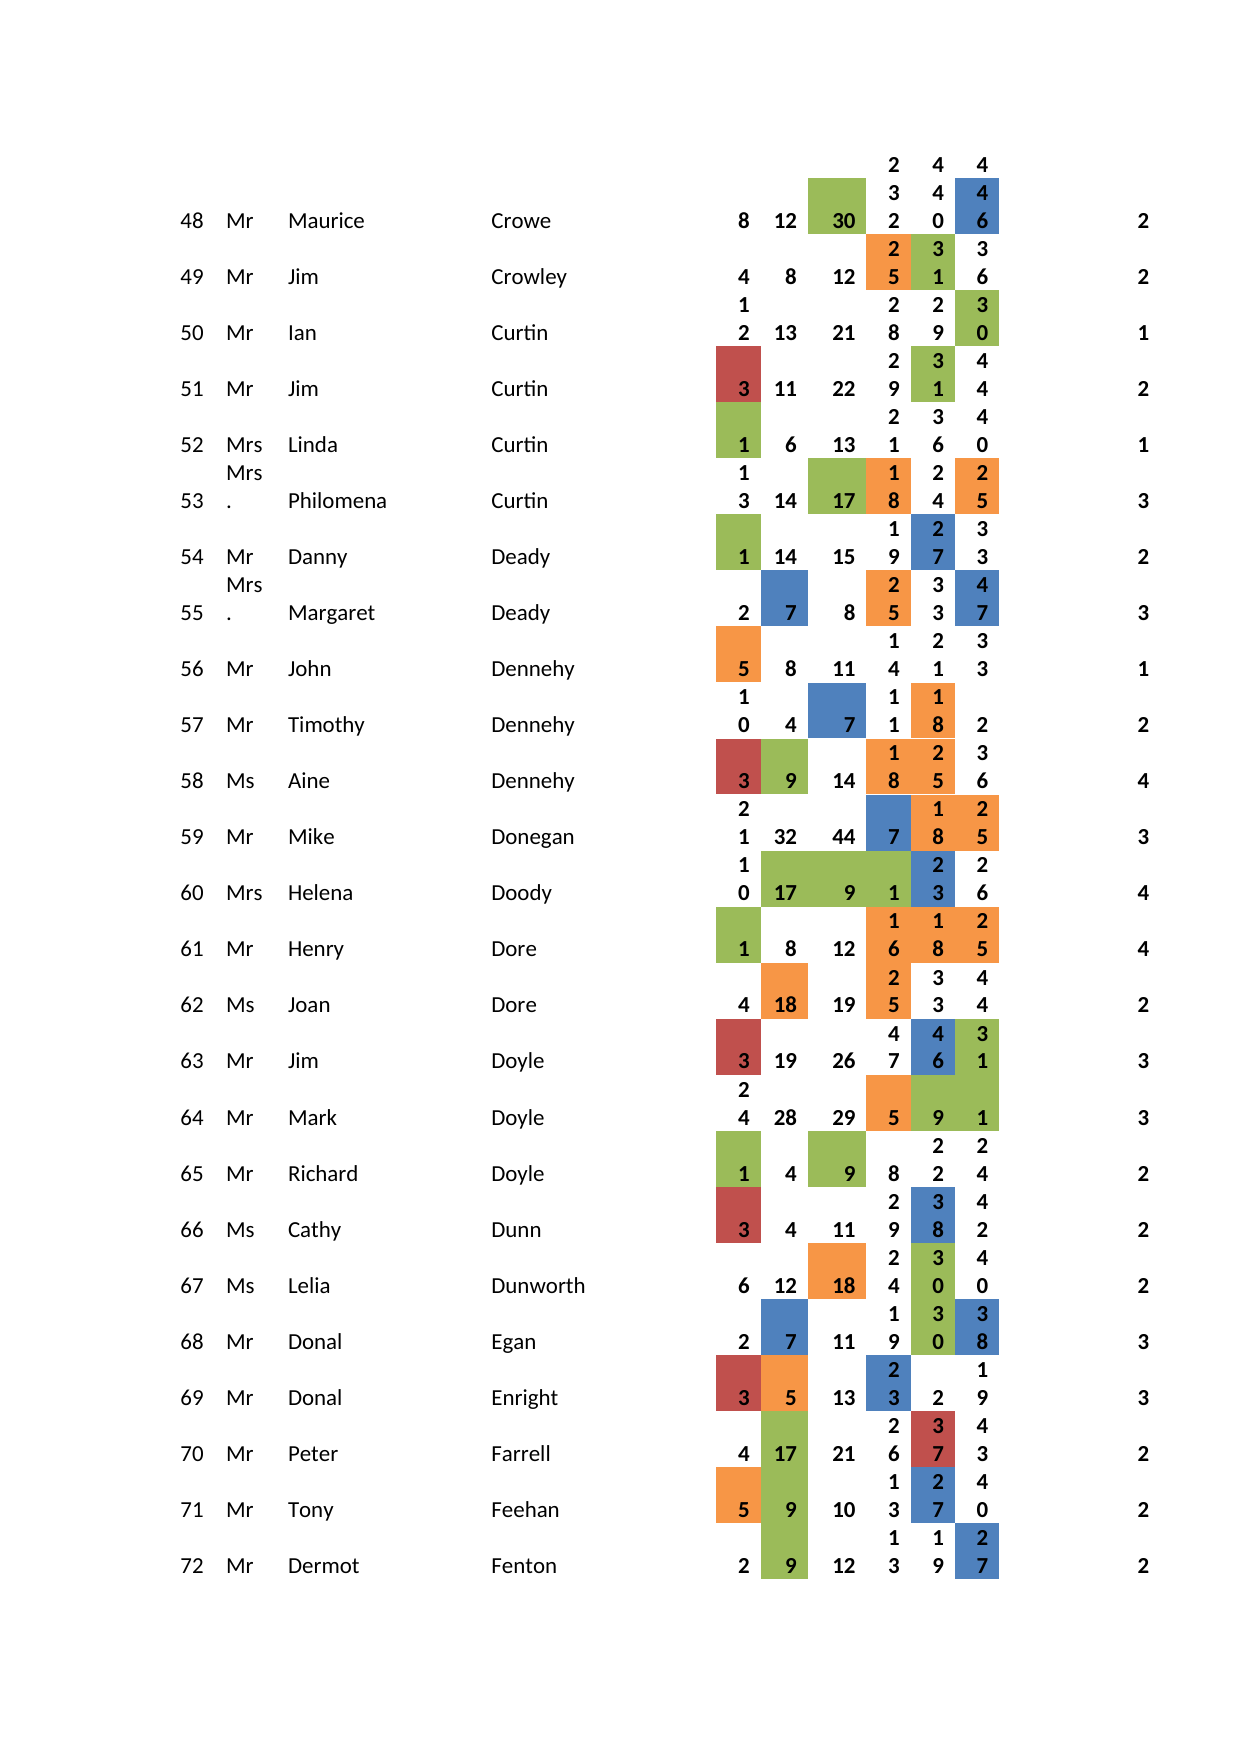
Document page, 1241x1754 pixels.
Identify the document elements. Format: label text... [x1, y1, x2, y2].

table_cell 44 [955, 963, 999, 1019]
table_cell 25 [911, 739, 955, 794]
table_cell Fenton [480, 1523, 716, 1579]
table_cell 21 [866, 402, 911, 458]
table_cell 4 [761, 683, 808, 738]
table_cell 7 [761, 1299, 808, 1355]
table_cell 2 [1086, 1187, 1199, 1243]
table_cell Mrs [215, 402, 277, 458]
table_cell Timothy [277, 683, 480, 738]
table_cell 18 [866, 458, 911, 514]
table_cell Mr [215, 1019, 277, 1075]
table_cell Curtin [480, 458, 716, 514]
table_cell 3 [716, 1187, 761, 1243]
table_cell 60 [160, 851, 214, 907]
table_cell 49 [160, 234, 214, 290]
table_cell Feehan [480, 1467, 716, 1523]
table_cell 10 [808, 1467, 866, 1523]
table_cell 3 [1086, 458, 1199, 514]
table_cell Jim [277, 234, 480, 290]
table_cell 3 [1086, 1075, 1199, 1131]
table_cell 29 [808, 1075, 866, 1131]
table_cell 56 [160, 626, 214, 682]
table_cell Mr [215, 1411, 277, 1467]
table_cell [716, 150, 761, 178]
table_cell Donal [277, 1299, 480, 1355]
table_cell 2 [1086, 178, 1199, 234]
table_cell Joan [277, 963, 480, 1019]
table_cell 3 [716, 739, 761, 794]
table_cell 3 [1086, 795, 1199, 851]
table_cell 13 [716, 458, 761, 514]
table_cell Mr [215, 234, 277, 290]
table_cell 27 [911, 514, 955, 570]
table_cell Helena [277, 851, 480, 907]
table_cell Mr [215, 907, 277, 963]
table_cell 2 [1086, 1411, 1199, 1467]
table_cell 5 [716, 1467, 761, 1523]
table_cell 4 [1086, 851, 1199, 907]
table_cell 64 [160, 1075, 214, 1131]
table_cell Dennehy [480, 626, 716, 682]
table_cell Dermot [277, 1523, 480, 1579]
table_cell 2 [1086, 683, 1199, 738]
table_cell 1 [716, 907, 761, 963]
table_cell [999, 402, 1086, 458]
table_cell 32 [866, 178, 911, 234]
table_cell 9 [761, 739, 808, 794]
table_cell 30 [911, 1243, 955, 1299]
table_cell 59 [160, 795, 214, 851]
table_cell 1 [716, 514, 761, 570]
table_cell 16 [866, 907, 911, 963]
table_cell 3 [1086, 1299, 1199, 1355]
table_cell Maurice [277, 178, 480, 234]
table_cell Farrell [480, 1411, 716, 1467]
table_cell 12 [716, 290, 761, 346]
table_cell 58 [160, 739, 214, 794]
table_cell 25 [955, 458, 999, 514]
table_cell 28 [761, 1075, 808, 1131]
table_cell 30 [911, 1299, 955, 1355]
table_cell 37 [911, 1411, 955, 1467]
table_cell 18 [911, 683, 955, 738]
table_cell 67 [160, 1243, 214, 1299]
table_cell [999, 234, 1086, 290]
table_cell 2 [716, 570, 761, 626]
table_cell 9 [911, 1075, 955, 1131]
table_cell [480, 150, 716, 178]
table_cell 2 [1086, 1131, 1199, 1187]
table_cell Henry [277, 907, 480, 963]
table_cell 48 [160, 178, 214, 234]
table_cell 7 [808, 683, 866, 738]
table_cell 1 [1086, 290, 1199, 346]
table_cell Mr [215, 514, 277, 570]
table_cell 36 [911, 402, 955, 458]
table_cell 2 [1086, 1243, 1199, 1299]
table_cell 14 [866, 626, 911, 682]
table_cell 21 [808, 1411, 866, 1467]
table_cell Mr [215, 346, 277, 402]
table_cell 52 [160, 402, 214, 458]
table_cell 27 [955, 1523, 999, 1579]
table_cell 9 [761, 1467, 808, 1523]
table_cell [999, 739, 1086, 794]
table_cell 47 [866, 1019, 911, 1075]
table_cell 23 [911, 851, 955, 907]
table_cell 14 [761, 514, 808, 570]
table_cell 70 [160, 1411, 214, 1467]
table_cell 4 [911, 150, 955, 178]
table_cell Mr [215, 1523, 277, 1579]
table_cell 29 [866, 1187, 911, 1243]
table_cell Doody [480, 851, 716, 907]
table_cell 26 [955, 851, 999, 907]
table_cell 11 [866, 683, 911, 738]
table_cell 31 [911, 234, 955, 290]
table_cell 69 [160, 1355, 214, 1411]
table_cell 2 [1086, 963, 1199, 1019]
table_cell 40 [955, 1243, 999, 1299]
table_cell 40 [955, 1467, 999, 1523]
table_cell 3 [716, 1019, 761, 1075]
table_cell 44 [955, 346, 999, 402]
table_cell 33 [955, 514, 999, 570]
table_cell 17 [761, 1411, 808, 1467]
table_cell Ms [215, 1187, 277, 1243]
table_cell 8 [808, 570, 866, 626]
table_cell [999, 1411, 1086, 1467]
table_cell [999, 683, 1086, 738]
table_cell 18 [808, 1243, 866, 1299]
table_cell 7 [866, 795, 911, 851]
table_cell 1 [1086, 402, 1199, 458]
table_cell Tony [277, 1467, 480, 1523]
table_cell 30 [808, 178, 866, 234]
table_cell 25 [866, 570, 911, 626]
table_cell 18 [911, 795, 955, 851]
table_cell 9 [761, 1523, 808, 1579]
table_cell 26 [808, 1019, 866, 1075]
table_cell 4 [716, 1411, 761, 1467]
table_cell [999, 570, 1086, 626]
table_cell 12 [761, 1243, 808, 1299]
table_cell 27 [911, 1467, 955, 1523]
table_cell [999, 1019, 1086, 1075]
table_cell 13 [866, 1467, 911, 1523]
table_cell 5 [761, 1355, 808, 1411]
table_cell 2 [1086, 514, 1199, 570]
table_cell 25 [955, 795, 999, 851]
table_cell 2 [716, 1299, 761, 1355]
table_cell Mr [215, 1131, 277, 1187]
table_cell 8 [761, 907, 808, 963]
table_cell Mrs [215, 851, 277, 907]
table_cell 3 [1086, 1019, 1199, 1075]
table_cell Mr [215, 1355, 277, 1411]
table_cell [999, 626, 1086, 682]
table_cell Mr [215, 178, 277, 234]
table_cell 1 [955, 1075, 999, 1131]
table_cell Richard [277, 1131, 480, 1187]
table_cell 29 [911, 290, 955, 346]
table_cell 9 [808, 851, 866, 907]
table_cell 72 [160, 1523, 214, 1579]
table_cell Crowley [480, 234, 716, 290]
table_cell [999, 851, 1086, 907]
table_cell 62 [160, 963, 214, 1019]
table_cell 8 [761, 626, 808, 682]
table_cell 40 [911, 178, 955, 234]
table_cell 51 [160, 346, 214, 402]
table_cell Egan [480, 1299, 716, 1355]
table_cell 61 [160, 907, 214, 963]
table_cell 2 [955, 683, 999, 738]
table_cell Dennehy [480, 739, 716, 794]
table_cell Mr [215, 683, 277, 738]
table_cell 4 [761, 1131, 808, 1187]
table_cell 47 [955, 570, 999, 626]
table_cell Deady [480, 514, 716, 570]
table_cell 19 [866, 1299, 911, 1355]
table_cell 12 [808, 1523, 866, 1579]
table_cell Mr [215, 1075, 277, 1131]
table_cell Donal [277, 1355, 480, 1411]
table_cell 2 [1086, 1467, 1199, 1523]
table_cell 18 [911, 907, 955, 963]
table_cell Dore [480, 907, 716, 963]
table_cell 50 [160, 290, 214, 346]
table_cell [999, 1523, 1086, 1579]
table_cell Mike [277, 795, 480, 851]
table_cell 2 [911, 1355, 955, 1411]
table_cell 4 [955, 150, 999, 178]
table_cell 53 [160, 458, 214, 514]
table_cell 12 [808, 234, 866, 290]
table_cell 7 [761, 570, 808, 626]
table_cell 31 [955, 1019, 999, 1075]
table_cell [215, 150, 277, 178]
table_cell 13 [808, 402, 866, 458]
table_cell 2 [1086, 1523, 1199, 1579]
table_cell 2 [1086, 234, 1199, 290]
table_cell 1 [866, 851, 911, 907]
table_cell Mr [215, 1299, 277, 1355]
table_cell 8 [866, 1131, 911, 1187]
table_cell [999, 795, 1086, 851]
table_cell Aine [277, 739, 480, 794]
table_cell Jim [277, 1019, 480, 1075]
table_cell 24 [716, 1075, 761, 1131]
table_cell John [277, 626, 480, 682]
table_cell [999, 514, 1086, 570]
table_cell Doyle [480, 1019, 716, 1075]
table_cell 46 [955, 178, 999, 234]
table_cell 18 [866, 739, 911, 794]
table_cell 1 [716, 1131, 761, 1187]
table_cell 46 [911, 1019, 955, 1075]
table_cell 15 [808, 514, 866, 570]
table_cell [160, 150, 214, 178]
table_cell Enright [480, 1355, 716, 1411]
table_cell 29 [866, 346, 911, 402]
table_cell Danny [277, 514, 480, 570]
table_cell 25 [955, 907, 999, 963]
table_cell Mr [215, 1467, 277, 1523]
table_cell Ms [215, 739, 277, 794]
table_cell [277, 150, 480, 178]
table_cell 33 [911, 570, 955, 626]
table_cell 9 [808, 1131, 866, 1187]
table_cell 25 [866, 234, 911, 290]
table_cell 21 [716, 795, 761, 851]
table_cell 3 [716, 346, 761, 402]
table_cell 54 [160, 514, 214, 570]
table_cell 26 [866, 1411, 911, 1467]
table_cell 1 [1086, 626, 1199, 682]
table_cell Mr [215, 626, 277, 682]
table_cell Ms [215, 1243, 277, 1299]
table_cell 10 [716, 851, 761, 907]
table_cell Doyle [480, 1131, 716, 1187]
table_cell 14 [761, 458, 808, 514]
table_cell Dunworth [480, 1243, 716, 1299]
table_cell 10 [716, 683, 761, 738]
table_cell 4 [716, 234, 761, 290]
table_cell 19 [808, 963, 866, 1019]
table_cell Philomena [277, 458, 480, 514]
table_cell 65 [160, 1131, 214, 1187]
table_cell 11 [808, 1187, 866, 1243]
table_cell 13 [808, 1355, 866, 1411]
table_cell Doyle [480, 1075, 716, 1131]
table_cell 36 [955, 234, 999, 290]
table_cell Curtin [480, 346, 716, 402]
table_cell Ian [277, 290, 480, 346]
table_cell [999, 1243, 1086, 1299]
table_cell 25 [866, 963, 911, 1019]
table_cell Crowe [480, 178, 716, 234]
table_cell 17 [808, 458, 866, 514]
table_cell 3 [716, 1355, 761, 1411]
table_cell Mrs. [215, 570, 277, 626]
table_cell Mr [215, 290, 277, 346]
table_cell 14 [808, 739, 866, 794]
table_cell 21 [808, 290, 866, 346]
table_cell 1 [716, 402, 761, 458]
table_cell Curtin [480, 402, 716, 458]
table_cell 28 [866, 290, 911, 346]
table_cell 11 [761, 346, 808, 402]
table_cell 12 [761, 178, 808, 234]
table_cell 2 [866, 150, 911, 178]
table_cell 3 [1086, 570, 1199, 626]
table_cell 8 [716, 178, 761, 234]
table_cell Mr [215, 795, 277, 851]
table_cell Cathy [277, 1187, 480, 1243]
table_cell 4 [761, 1187, 808, 1243]
table_cell 6 [761, 402, 808, 458]
table_cell 71 [160, 1467, 214, 1523]
table_cell [999, 963, 1086, 1019]
table_cell 24 [866, 1243, 911, 1299]
table_cell 19 [911, 1523, 955, 1579]
table_cell Margaret [277, 570, 480, 626]
table_cell 3 [1086, 1355, 1199, 1411]
table_cell Curtin [480, 290, 716, 346]
table_cell 42 [955, 1187, 999, 1243]
table_cell Linda [277, 402, 480, 458]
table_cell 24 [911, 458, 955, 514]
table_cell 2 [716, 1523, 761, 1579]
table_cell [999, 458, 1086, 514]
table_cell Lelia [277, 1243, 480, 1299]
table_cell 8 [761, 234, 808, 290]
table_cell 43 [955, 1411, 999, 1467]
table_cell 5 [866, 1075, 911, 1131]
table_cell 36 [955, 739, 999, 794]
table_cell [999, 150, 1086, 178]
table_cell [999, 1299, 1086, 1355]
table_cell 22 [911, 1131, 955, 1187]
table_cell 19 [866, 514, 911, 570]
table_cell [999, 290, 1086, 346]
table_cell 40 [955, 402, 999, 458]
table_cell 11 [808, 626, 866, 682]
table_cell 66 [160, 1187, 214, 1243]
table_cell 17 [761, 851, 808, 907]
table_cell 33 [955, 626, 999, 682]
table_cell 55 [160, 570, 214, 626]
table_cell [999, 1075, 1086, 1131]
table_cell [761, 150, 808, 178]
table_cell 23 [866, 1355, 911, 1411]
table_cell 5 [716, 626, 761, 682]
table_cell 44 [808, 795, 866, 851]
table_cell 19 [955, 1355, 999, 1411]
table_cell 12 [808, 907, 866, 963]
table_cell [999, 1355, 1086, 1411]
table_cell Ms [215, 963, 277, 1019]
table_cell 4 [716, 963, 761, 1019]
table_cell 4 [1086, 739, 1199, 794]
table_cell 13 [866, 1523, 911, 1579]
table_cell [999, 346, 1086, 402]
table_cell 18 [761, 963, 808, 1019]
table_cell [999, 178, 1086, 234]
table_cell [999, 1187, 1086, 1243]
table_cell 68 [160, 1299, 214, 1355]
table_cell 24 [955, 1131, 999, 1187]
table_cell 30 [955, 290, 999, 346]
table_cell 21 [911, 626, 955, 682]
table_cell 2 [1086, 346, 1199, 402]
table_cell 13 [761, 290, 808, 346]
table_cell Dore [480, 963, 716, 1019]
table_cell 4 [1086, 907, 1199, 963]
table_cell Mark [277, 1075, 480, 1131]
table_cell Deady [480, 570, 716, 626]
table_cell Mrs. [215, 458, 277, 514]
table_cell Peter [277, 1411, 480, 1467]
table_cell [1086, 150, 1199, 178]
table_cell Dennehy [480, 683, 716, 738]
table_cell 6 [716, 1243, 761, 1299]
table_cell 38 [911, 1187, 955, 1243]
table_cell Jim [277, 346, 480, 402]
table_cell Dunn [480, 1187, 716, 1243]
table_cell 22 [808, 346, 866, 402]
table_cell [999, 1467, 1086, 1523]
table_cell 63 [160, 1019, 214, 1075]
table_cell [999, 1131, 1086, 1187]
table_cell 19 [761, 1019, 808, 1075]
table_cell 38 [955, 1299, 999, 1355]
table_cell Donegan [480, 795, 716, 851]
table_cell 32 [761, 795, 808, 851]
table_cell 31 [911, 346, 955, 402]
table_cell 33 [911, 963, 955, 1019]
table_cell 11 [808, 1299, 866, 1355]
table_cell [808, 150, 866, 178]
table_cell [999, 907, 1086, 963]
table_cell 57 [160, 683, 214, 738]
